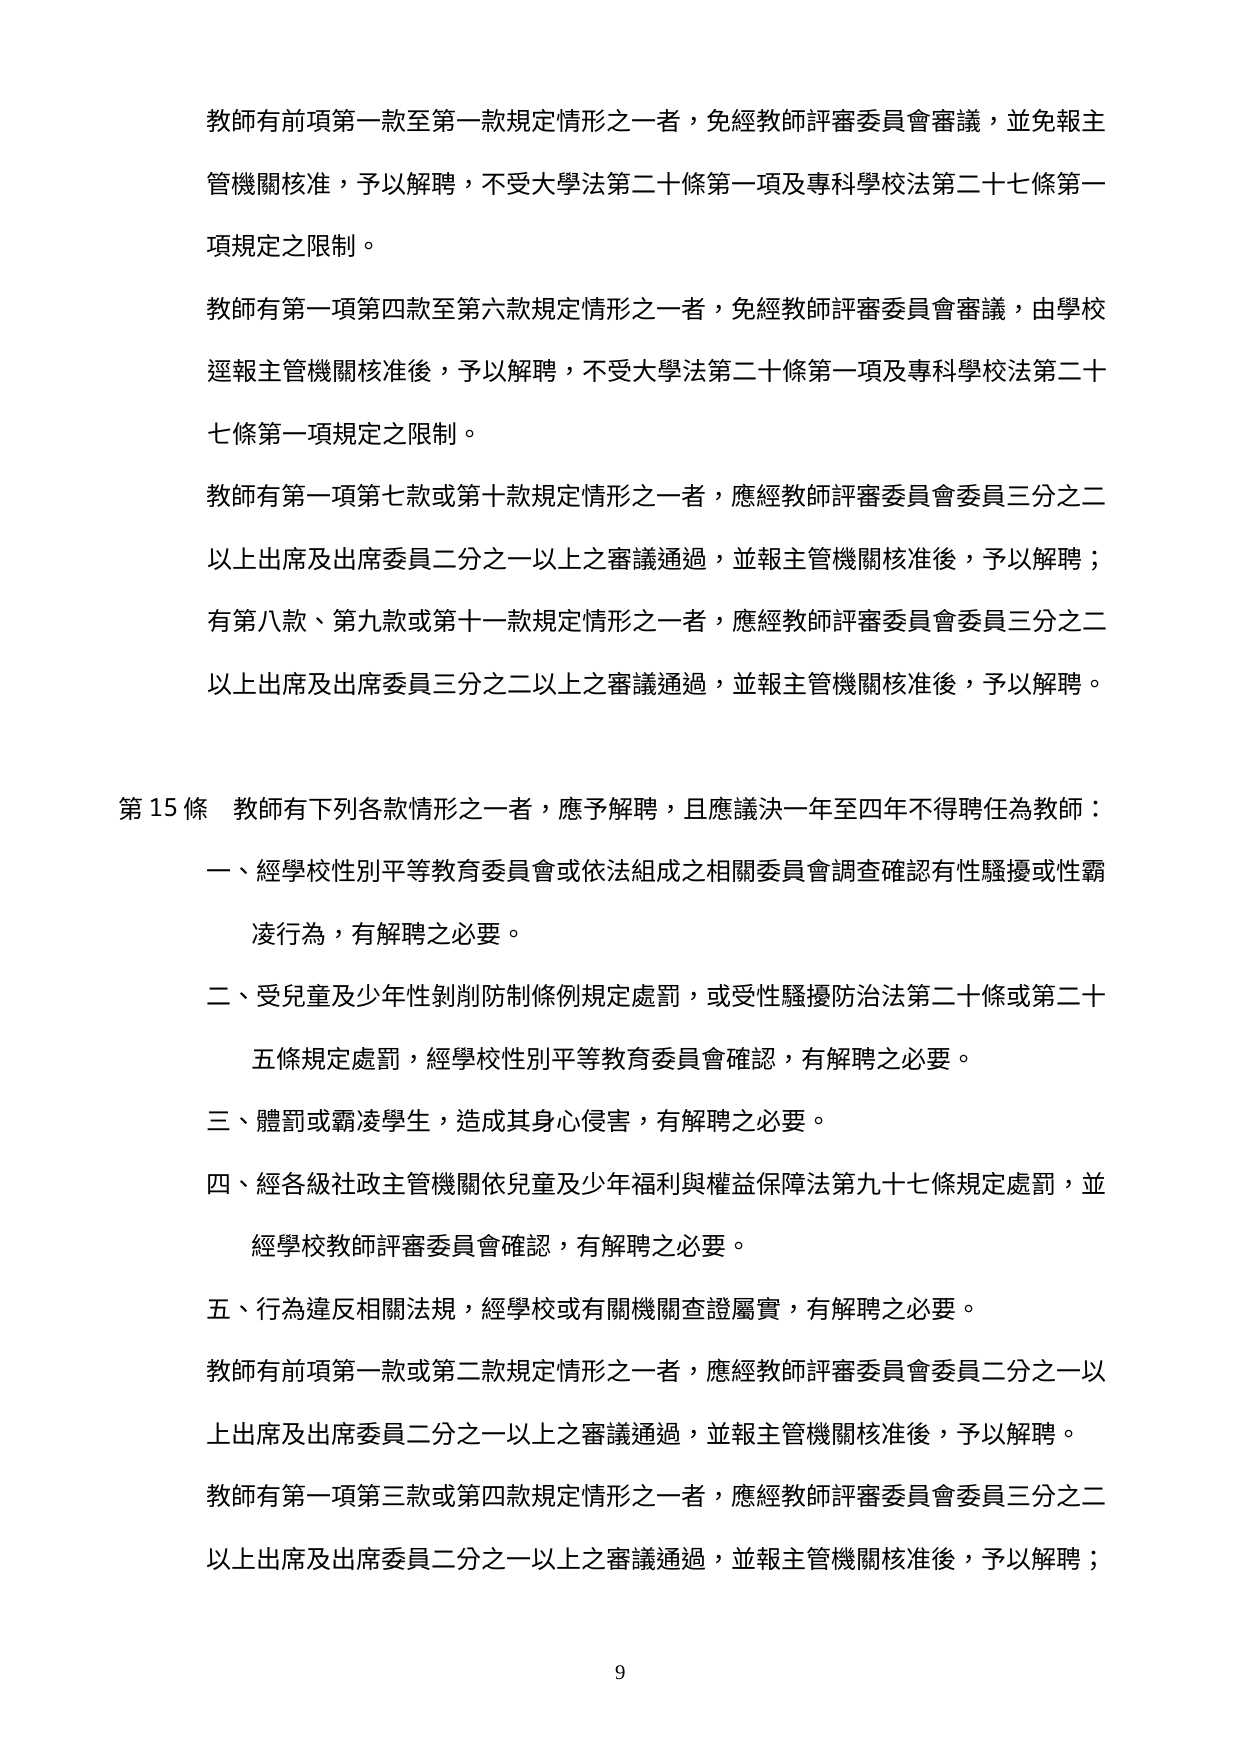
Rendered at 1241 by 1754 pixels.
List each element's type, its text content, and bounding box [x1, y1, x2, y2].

text 教師有前項第一款或第二款規定情形之一者，應經教師評審委員會委員二分之一以上出席及出席委員二分之一以上之審議通過，並報主管機關核准後，予以解聘。 [206, 1328, 1122, 1453]
text 教師有第一項第三款或第四款規定情形之一者，應經教師評審委員會委員三分之二以上出席及出席委員二分之一以上之審議通過，並報主管機關核准後，予以解聘； [206, 1453, 1122, 1578]
text 第15條 教師有下列各款情形之一者，應予解聘，且應議決一年至四年不得聘任為教師： [118, 766, 1122, 828]
text 五、行為違反相關法規，經學校或有關機關查證屬實，有解聘之必要。 [207, 1266, 1122, 1328]
text 四、經各級社政主管機關依兒童及少年福利與權益保障法第九十七條規定處罰，並經學校教師評審委員會確認，有解聘之必要。 [207, 1141, 1122, 1266]
text 二、受兒童及少年性剝削防制條例規定處罰，或受性騷擾防治法第二十條或第二十五條規定處罰，經學校性別平等教育委員會確認，有解聘之必要。 [207, 953, 1122, 1078]
text 三、體罰或霸凌學生，造成其身心侵害，有解聘之必要。 [207, 1078, 1122, 1141]
text 教師有第一項第七款或第十款規定情形之一者，應經教師評審委員會委員三分之二以上出席及出席委員二分之一以上之審議通過，並報主管機關核准後，予以解聘；有第八款、第九款或第十一款規定情形之一者，應經教師評審委員會委員三分之二以上出席及出席委員三分之二以上之審議通過，並報主管機關核准後，予以解聘。 [207, 453, 1122, 703]
text 教師有第一項第四款至第六款規定情形之一者，免經教師評審委員會審議，由學校逕報主管機關核准後，予以解聘，不受大學法第二十條第一項及專科學校法第二十七條第一項規定之限制。 [207, 266, 1122, 453]
text 一、經學校性別平等教育委員會或依法組成之相關委員會調查確認有性騷擾或性霸凌行為，有解聘之必要。 [207, 828, 1122, 953]
text 教師有前項第一款至第一款規定情形之一者，免經教師評審委員會審議，並免報主管機關核准，予以解聘，不受大學法第二十條第一項及專科學校法第二十七條第一項規定之限制。 [206, 78, 1122, 266]
